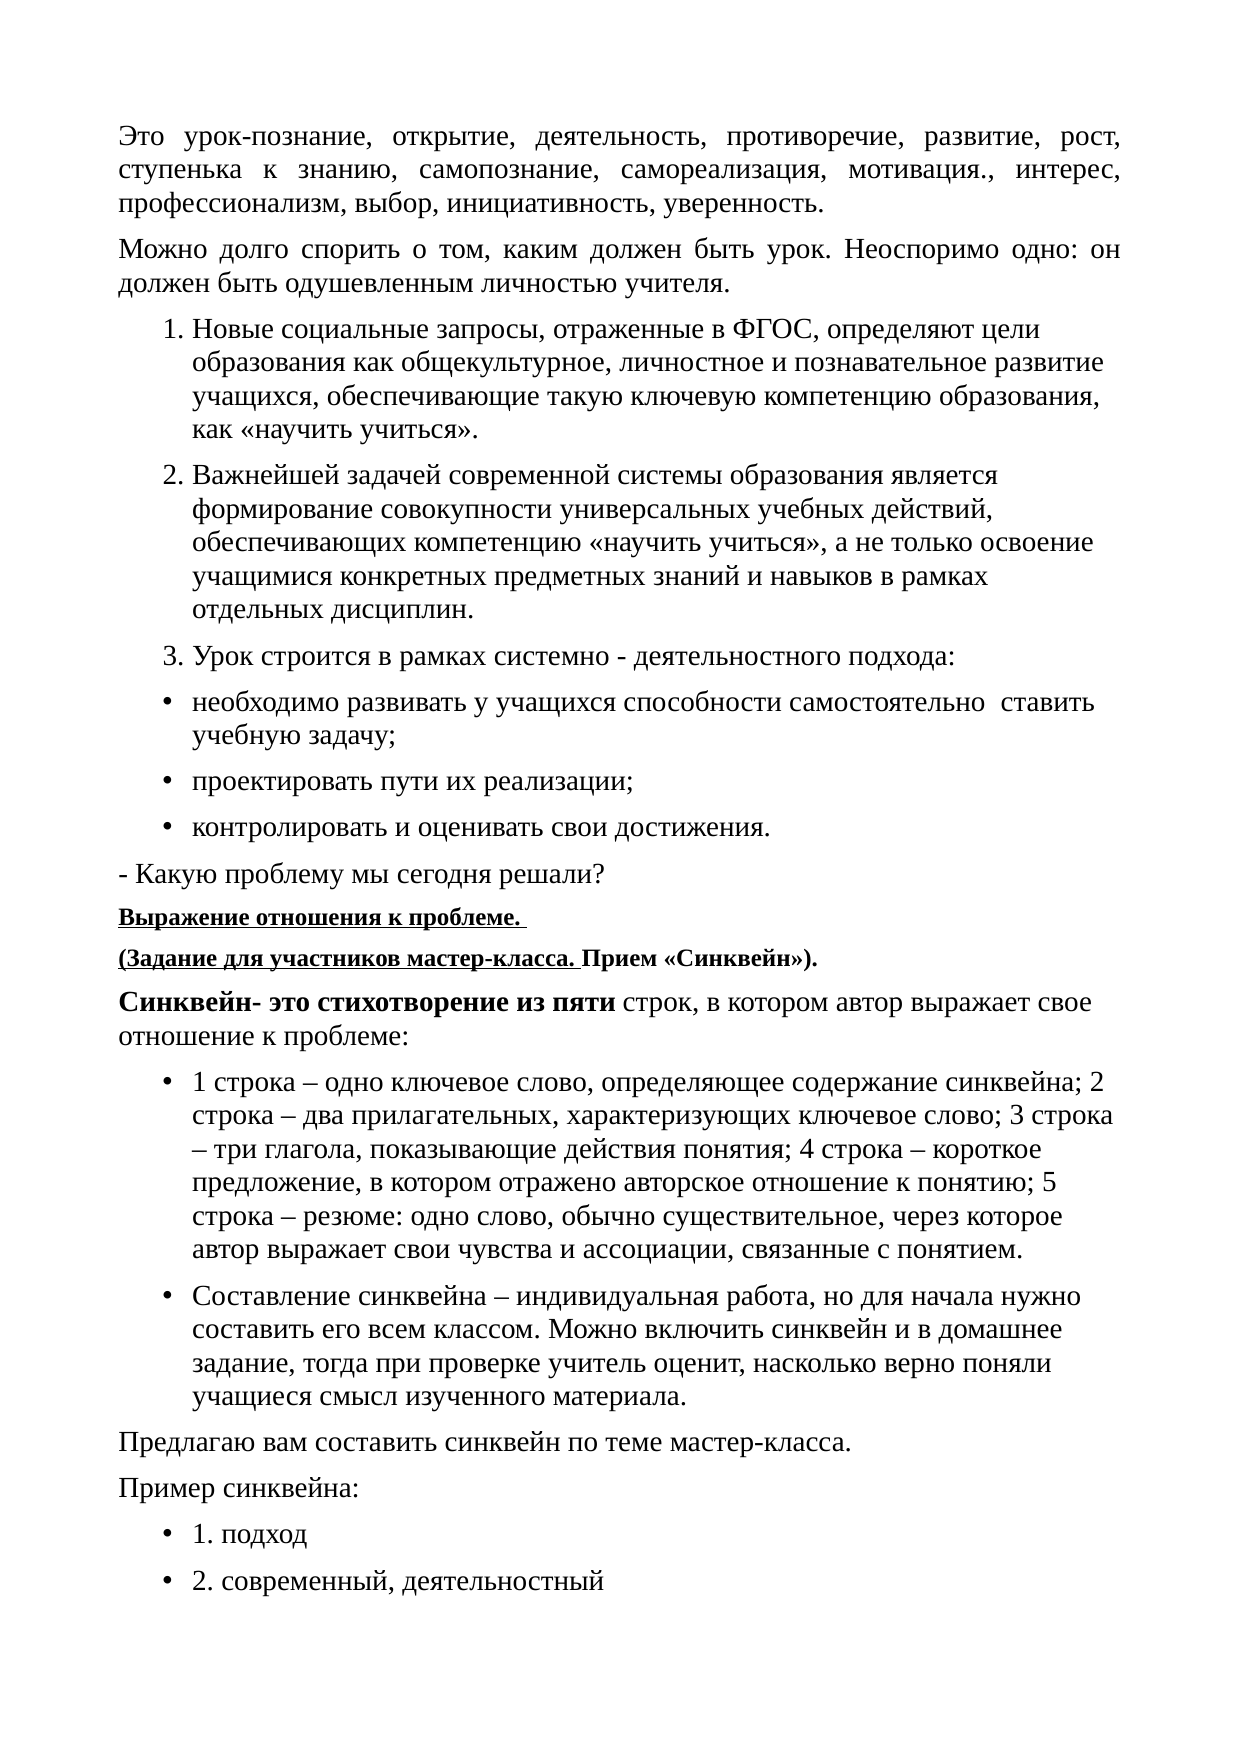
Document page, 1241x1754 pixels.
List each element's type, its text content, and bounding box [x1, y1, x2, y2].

text Предлагаю вам составить синквейн по теме мастер-класса. [118, 1424, 1122, 1458]
list проектировать пути их реализации; [162, 763, 1122, 797]
text (Задание для участников мастер-класса. Прием «Синквейн»). [118, 943, 1122, 972]
list Составление синквейна – индивидуальная работа, но для начала нужно составить его всем классом. Можно включить синквейн и в домашнее задание, тогда при проверке учитель оценит, насколько верно поняли учащиеся смысл изученного материала. [162, 1278, 1122, 1412]
text Синквейн- это стихотворение из пяти строк, в котором автор выражает свое отношение к проблеме: [118, 984, 1122, 1051]
text - Какую проблему мы сегодня решали? [118, 856, 1122, 889]
list Урок строится в рамках системно - деятельностного подхода: [162, 638, 1122, 671]
text Можно долго спорить о том, каким должен быть урок. Неоспоримо одно: он должен быть одушевленным личностью учителя. [118, 231, 1122, 298]
list Важнейшей задачей современной системы образования является формирование совокупности универсальных учебных действий, обеспечивающих компетенцию «научить учиться», а не только освоение учащимися конкретных предметных знаний и навыков в рамках отдельных дисциплин. [162, 457, 1122, 625]
list Новые социальные запросы, отраженные в ФГОС, определяют цели образования как общекультурное, личностное и познавательное развитие учащихся, обеспечивающие такую ключевую компетенцию образования, как «научить учиться». [162, 311, 1122, 445]
text Пример синквейна: [118, 1471, 1122, 1504]
list 1 строка – одно ключевое слово, определяющее содержание синквейна; 2 строка – два прилагательных, характеризующих ключевое слово; 3 строка – три глагола, показывающие действия понятия; 4 строка – короткое предложение, в котором отражено авторское отношение к понятию; 5 строка – резюме: одно слово, обычно существительное, через которое автор выражает свои чувства и ассоциации, связанные с понятием. [162, 1064, 1122, 1265]
list контролировать и оценивать свои достижения. [162, 809, 1122, 843]
list необходимо развивать у учащихся способности самостоятельно ставить учебную задачу; [162, 684, 1122, 751]
list 2. современный, деятельностный [162, 1563, 1122, 1596]
list 1. подход [162, 1517, 1122, 1550]
text Это урок-познание, открытие, деятельность, противоречие, развитие, рост, ступенька к знанию, самопознание, самореализация, мотивация., интерес, профессионализм, выбор, инициативность, уверенность. [118, 118, 1122, 219]
text Выражение отношения к проблеме. [118, 902, 1122, 931]
